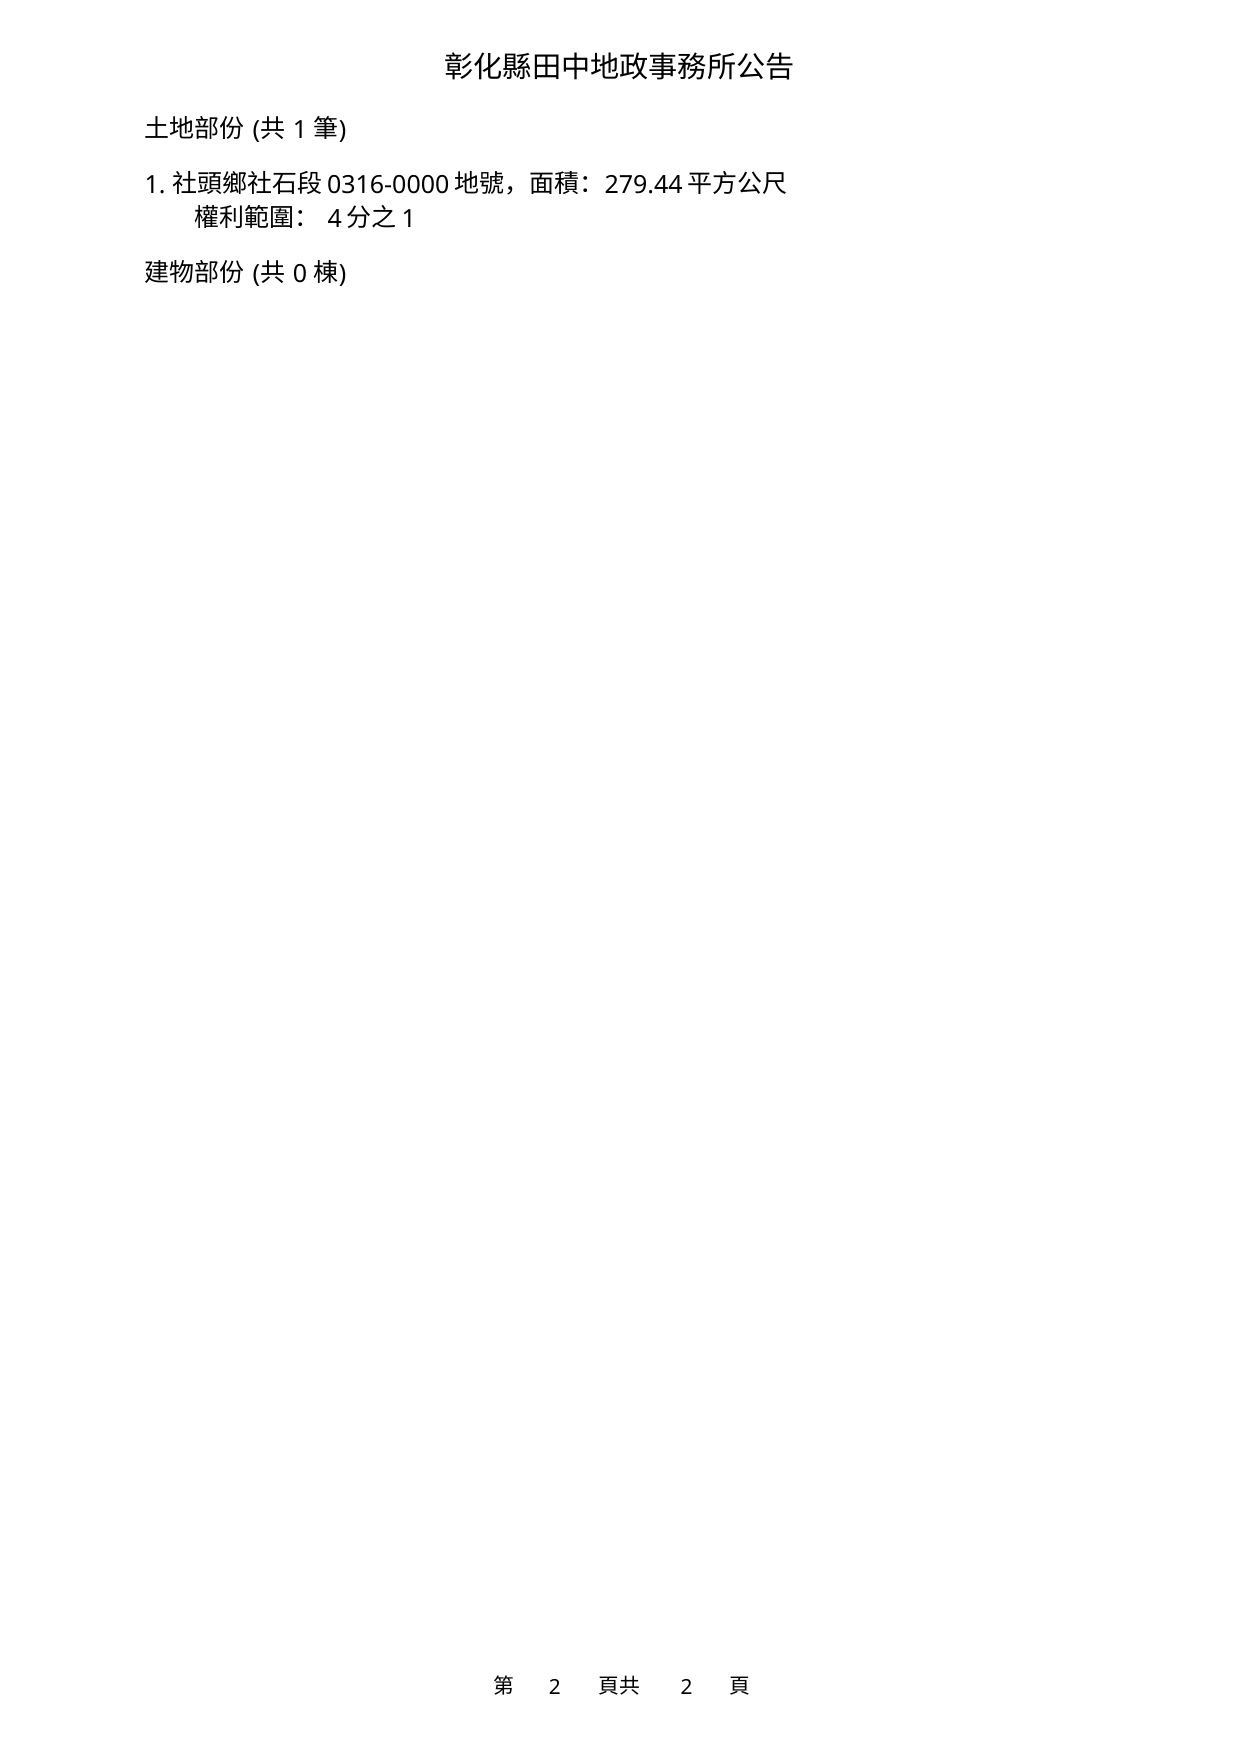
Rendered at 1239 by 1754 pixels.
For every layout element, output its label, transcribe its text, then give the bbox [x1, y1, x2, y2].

table_cell [0, 310, 62, 1666]
table_cell [760, 1666, 1177, 1707]
table_cell [0, 95, 62, 166]
table_cell [1177, 166, 1239, 238]
table_cell [1177, 41, 1239, 94]
table_header [585, 0, 653, 41]
table_cell [760, 310, 1177, 1666]
table_header [0, 0, 62, 41]
table_cell 土地部份 (共 1 筆) [62, 95, 1177, 166]
table_cell [653, 310, 719, 1666]
table_cell [0, 239, 62, 310]
table_cell [1177, 310, 1239, 1666]
table_cell [62, 1666, 483, 1707]
table_cell [1177, 1666, 1239, 1707]
table_cell 頁 [720, 1666, 760, 1707]
table_cell 2 [653, 1666, 719, 1707]
table_header [524, 0, 585, 41]
table_cell 頁共 [585, 1666, 653, 1707]
table_header [653, 0, 719, 41]
table_cell [524, 310, 585, 1666]
table_cell [720, 310, 760, 1666]
table_cell [1177, 95, 1239, 166]
table_cell 彰化縣田中地政事務所公告 [62, 41, 1177, 94]
table_header [720, 0, 760, 41]
table_cell 建物部份 (共 0 棟) [62, 239, 1177, 310]
table_cell 2 [524, 1666, 585, 1707]
table_cell [1177, 239, 1239, 310]
table_cell [62, 310, 483, 1666]
table_cell [585, 310, 653, 1666]
table_header [1177, 0, 1239, 41]
table_cell [0, 41, 62, 94]
table_header [483, 0, 523, 41]
table_header [760, 0, 1177, 41]
table_cell [483, 310, 523, 1666]
table_cell 1. 社頭鄉社石段0316-0000地號，面積：279.44平方公尺 權利範圍： 4分之1 [62, 166, 1177, 238]
table_cell 第 [483, 1666, 523, 1707]
table_header [62, 0, 483, 41]
table_cell [0, 1666, 62, 1707]
table_cell [0, 166, 62, 238]
